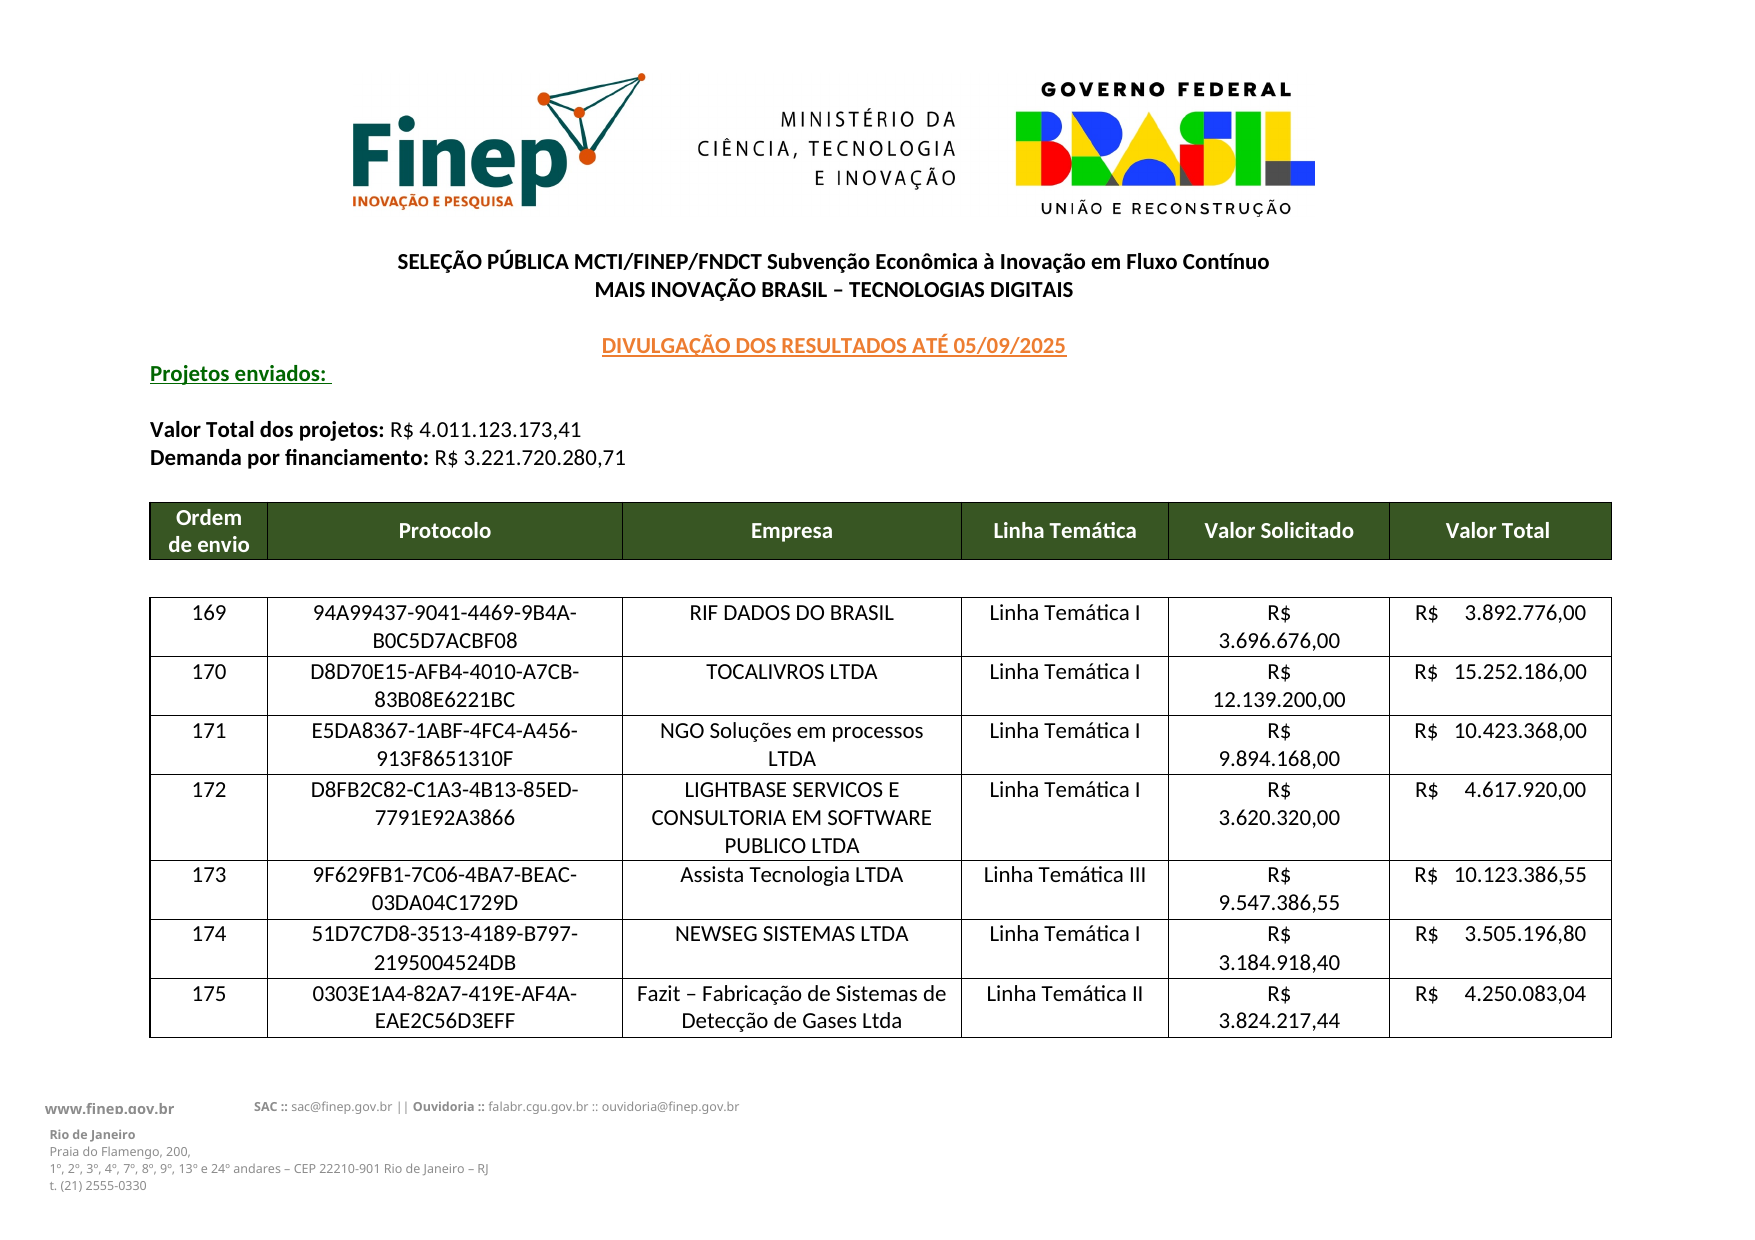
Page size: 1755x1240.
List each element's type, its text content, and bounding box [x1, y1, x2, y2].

table_cell D8FB2C82-C1A3-4B13-85ED-7791E92A3866 [268, 775, 622, 859]
table_cell R$ 3.620.320,00 [1169, 775, 1389, 859]
table_cell 94A99437-9041-4469-9B4A-B0C5D7ACBF08 [268, 598, 622, 656]
table_cell R$ 15.252.186,00 [1390, 657, 1611, 715]
table_cell 0303E1A4-82A7-419E-AF4A-EAE2C56D3EFF [268, 979, 622, 1037]
table_cell 169 [151, 598, 267, 656]
table_cell 9F629FB1-7C06-4BA7-BEAC-03DA04C1729D [268, 861, 622, 918]
table_cell R$ 3.505.196,80 [1390, 920, 1611, 978]
table_cell LIGHTBASE SERVICOS E CONSULTORIA EM SOFTWARE PUBLICO LTDA [623, 775, 961, 859]
table_cell Linha Temática I [962, 716, 1168, 774]
table_cell Assista Tecnologia LTDA [623, 861, 961, 918]
table_cell TOCALIVROS LTDA [623, 657, 961, 715]
table_cell R$ 9.547.386,55 [1169, 861, 1389, 918]
table_cell Linha Temática I [962, 775, 1168, 859]
table_cell R$ 4.617.920,00 [1390, 775, 1611, 859]
table_cell 51D7C7D8-3513-4189-B797-2195004524DB [268, 920, 622, 978]
table_cell Linha Temática I [962, 598, 1168, 656]
table_cell Linha Temática II [962, 979, 1168, 1037]
table_cell 172 [151, 775, 267, 859]
table_cell 174 [151, 920, 267, 978]
table_cell R$ 4.250.083,04 [1390, 979, 1611, 1037]
table_cell Linha Temática III [962, 861, 1168, 918]
table_cell NEWSEG SISTEMAS LTDA [623, 920, 961, 978]
table_cell D8D70E15-AFB4-4010-A7CB-83B08E6221BC [268, 657, 622, 715]
table_cell 175 [151, 979, 267, 1037]
table_cell Linha Temática I [962, 657, 1168, 715]
table_cell NGO Soluções em processos LTDA [623, 716, 961, 774]
table_cell R$ 9.894.168,00 [1169, 716, 1389, 774]
table_cell Linha Temática I [962, 920, 1168, 978]
table_cell 173 [151, 861, 267, 918]
table_cell Fazit – Fabricação de Sistemas de Detecção de Gases Ltda [623, 979, 961, 1037]
table_cell R$ 12.139.200,00 [1169, 657, 1389, 715]
table_cell R$ 10.123.386,55 [1390, 861, 1611, 918]
table_cell R$ 10.423.368,00 [1390, 716, 1611, 774]
table_cell 170 [151, 657, 267, 715]
table_cell 171 [151, 716, 267, 774]
table_cell R$ 3.184.918,40 [1169, 920, 1389, 978]
table_cell RIF DADOS DO BRASIL [623, 598, 961, 656]
table_cell R$ 3.824.217,44 [1169, 979, 1389, 1037]
table_cell R$ 3.696.676,00 [1169, 598, 1389, 656]
table_cell R$ 3.892.776,00 [1390, 598, 1611, 656]
table_cell E5DA8367-1ABF-4FC4-A456-913F8651310F [268, 716, 622, 774]
